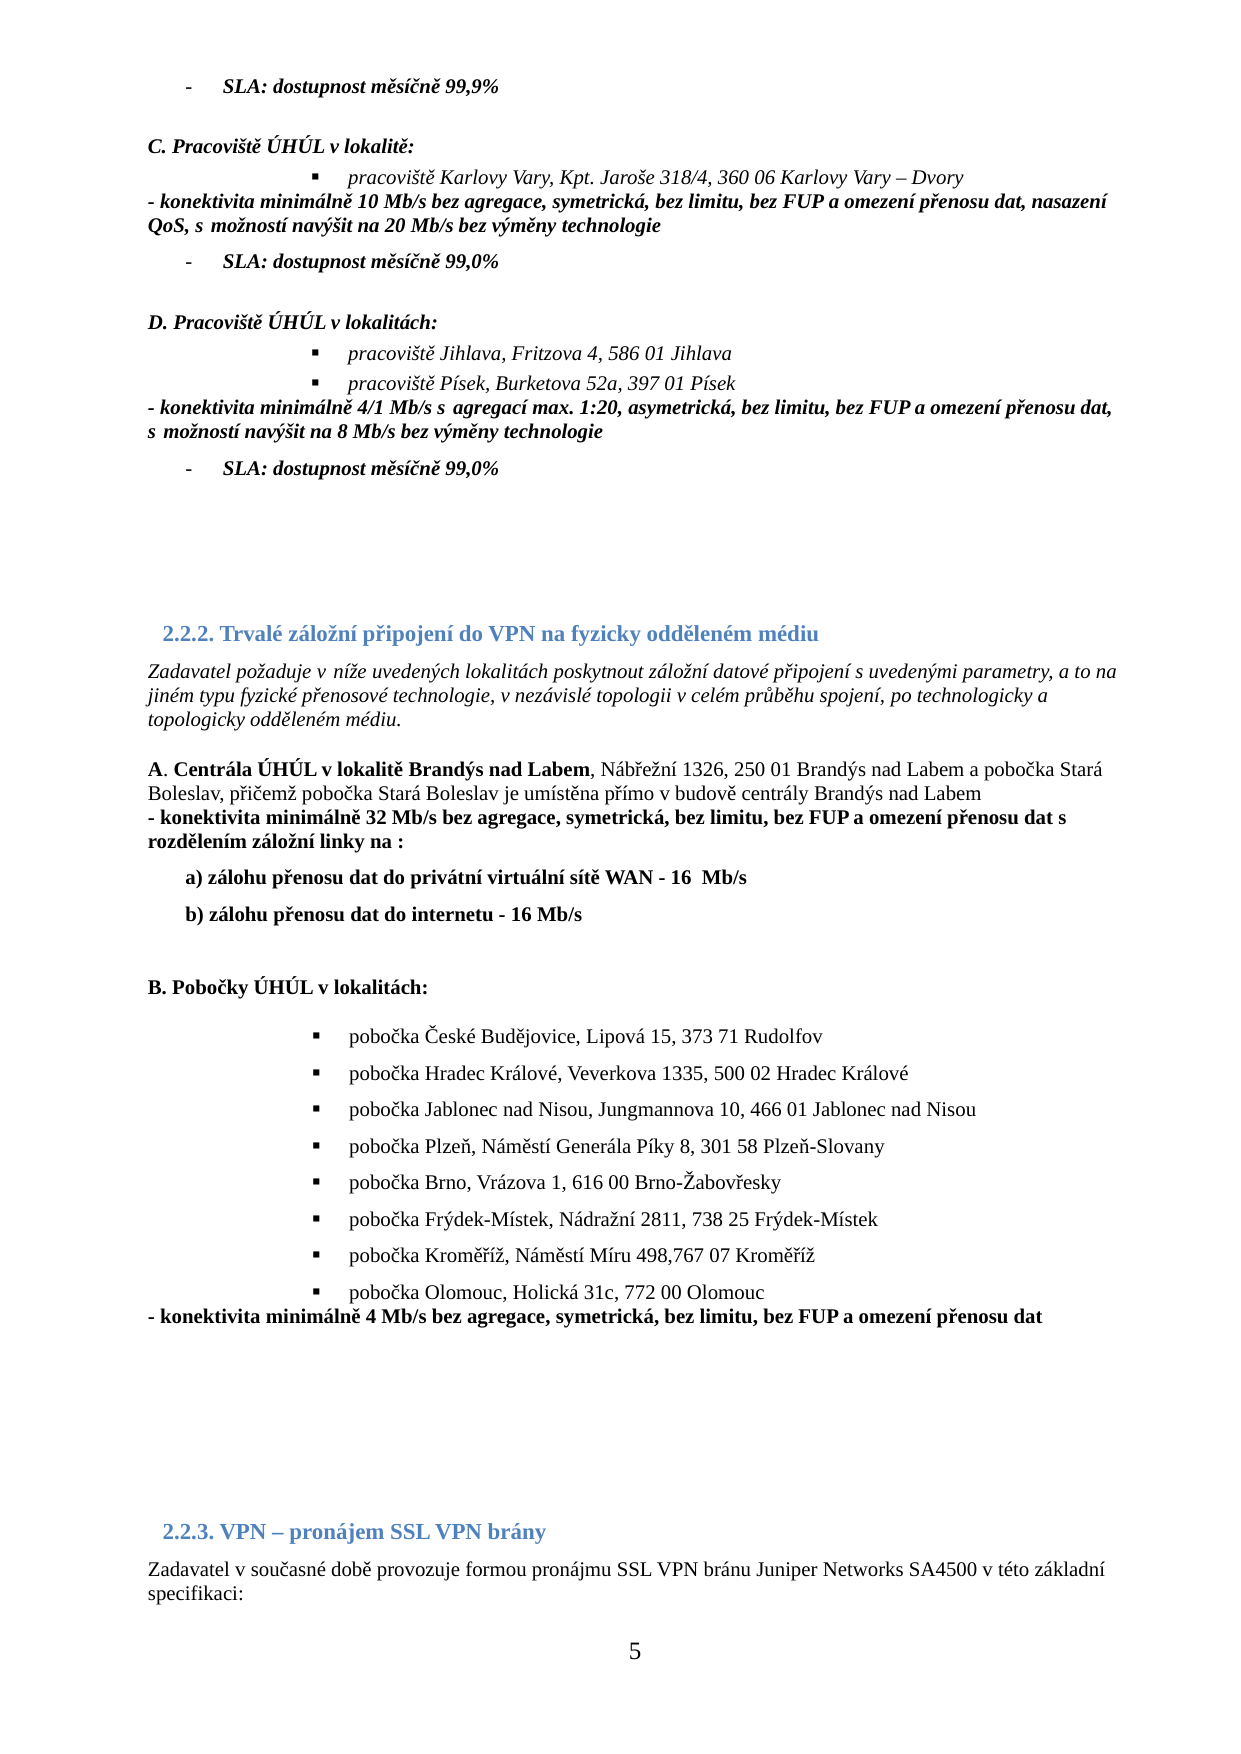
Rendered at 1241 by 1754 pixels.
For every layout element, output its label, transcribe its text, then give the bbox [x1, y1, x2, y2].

list pobočka Plzeň, Náměstí Generála Píky 8, 301 58 Plzeň-Slovany [311, 1134, 1122, 1158]
list SLA: dostupnost měsíčně 99,0% [185, 455, 1122, 479]
list pobočka České Budějovice, Lipová 15, 373 71 Rudolfov [311, 1024, 1122, 1048]
text a) zálohu přenosu dat do privátní virtuální sítě WAN - 16 Mb/s [185, 865, 1122, 889]
list pracoviště Karlovy Vary, Kpt. Jaroše 318/4, 360 06 Karlovy Vary – Dvory [310, 165, 1122, 189]
text B. Pobočky ÚHÚL v lokalitách: [148, 975, 1122, 999]
subtitle 2.2.2. Trvalé záložní připojení do VPN na fyzicky odděleném médiu [162, 620, 1122, 647]
text - konektivita minimálně 4/1 Mb/s s agregací max. 1:20, asymetrická, bez limitu, bez FUP a omezení přenosu dat, s možností navýšit na 8 Mb/s bez výměny technologie [148, 395, 1122, 443]
text - konektivita minimálně 32 Mb/s bez agregace, symetrická, bez limitu, bez FUP a omezení přenosu dat s rozdělením záložní linky na : [148, 804, 1122, 853]
text - konektivita minimálně 4 Mb/s bez agregace, symetrická, bez limitu, bez FUP a omezení přenosu dat [148, 1304, 1122, 1328]
list pobočka Hradec Králové, Veverkova 1335, 500 02 Hradec Králové [311, 1061, 1122, 1084]
list pobočka Olomouc, Holická 31c, 772 00 Olomouc [311, 1280, 1122, 1304]
text C. Pracoviště ÚHÚL v lokalitě: [148, 134, 1122, 158]
list SLA: dostupnost měsíčně 99,9% [185, 74, 1122, 98]
text Zadavatel v současné době provozuje formou pronájmu SSL VPN bránu Juniper Networks SA4500 v této základní specifikaci: [148, 1557, 1122, 1605]
text A. Centrála ÚHÚL v lokalitě Brandýs nad Labem, Nábřežní 1326, 250 01 Brandýs nad Labem a pobočka Stará Boleslav, přičemž pobočka Stará Boleslav je umístěna přímo v budově centrály Brandýs nad Labem [148, 756, 1122, 804]
text b) zálohu přenosu dat do internetu - 16 Mb/s [185, 902, 1122, 926]
list pobočka Frýdek-Místek, Nádražní 2811, 738 25 Frýdek-Místek [311, 1207, 1122, 1231]
list pracoviště Písek, Burketova 52a, 397 01 Písek [310, 371, 1122, 395]
list pobočka Jablonec nad Nisou, Jungmannova 10, 466 01 Jablonec nad Nisou [311, 1097, 1122, 1121]
text Zadavatel požaduje v níže uvedených lokalitách poskytnout záložní datové připojení s uvedenými parametry, a to na jiném typu fyzické přenosové technologie, v nezávislé topologii v celém průběhu spojení, po technologicky a topologicky odděleném médiu. [148, 659, 1122, 731]
subtitle 2.2.3. VPN – pronájem SSL VPN brány [162, 1518, 1122, 1544]
text D. Pracoviště ÚHÚL v lokalitách: [148, 310, 1122, 334]
list SLA: dostupnost měsíčně 99,0% [185, 249, 1122, 273]
text - konektivita minimálně 10 Mb/s bez agregace, symetrická, bez limitu, bez FUP a omezení přenosu dat, nasazení QoS, s možností navýšit na 20 Mb/s bez výměny technologie [148, 189, 1122, 237]
list pobočka Kroměříž, Náměstí Míru 498,767 07 Kroměříž [311, 1243, 1122, 1267]
list pracoviště Jihlava, Fritzova 4, 586 01 Jihlava [310, 340, 1122, 364]
list pobočka Brno, Vrázova 1, 616 00 Brno-Žabovřesky [311, 1170, 1122, 1194]
